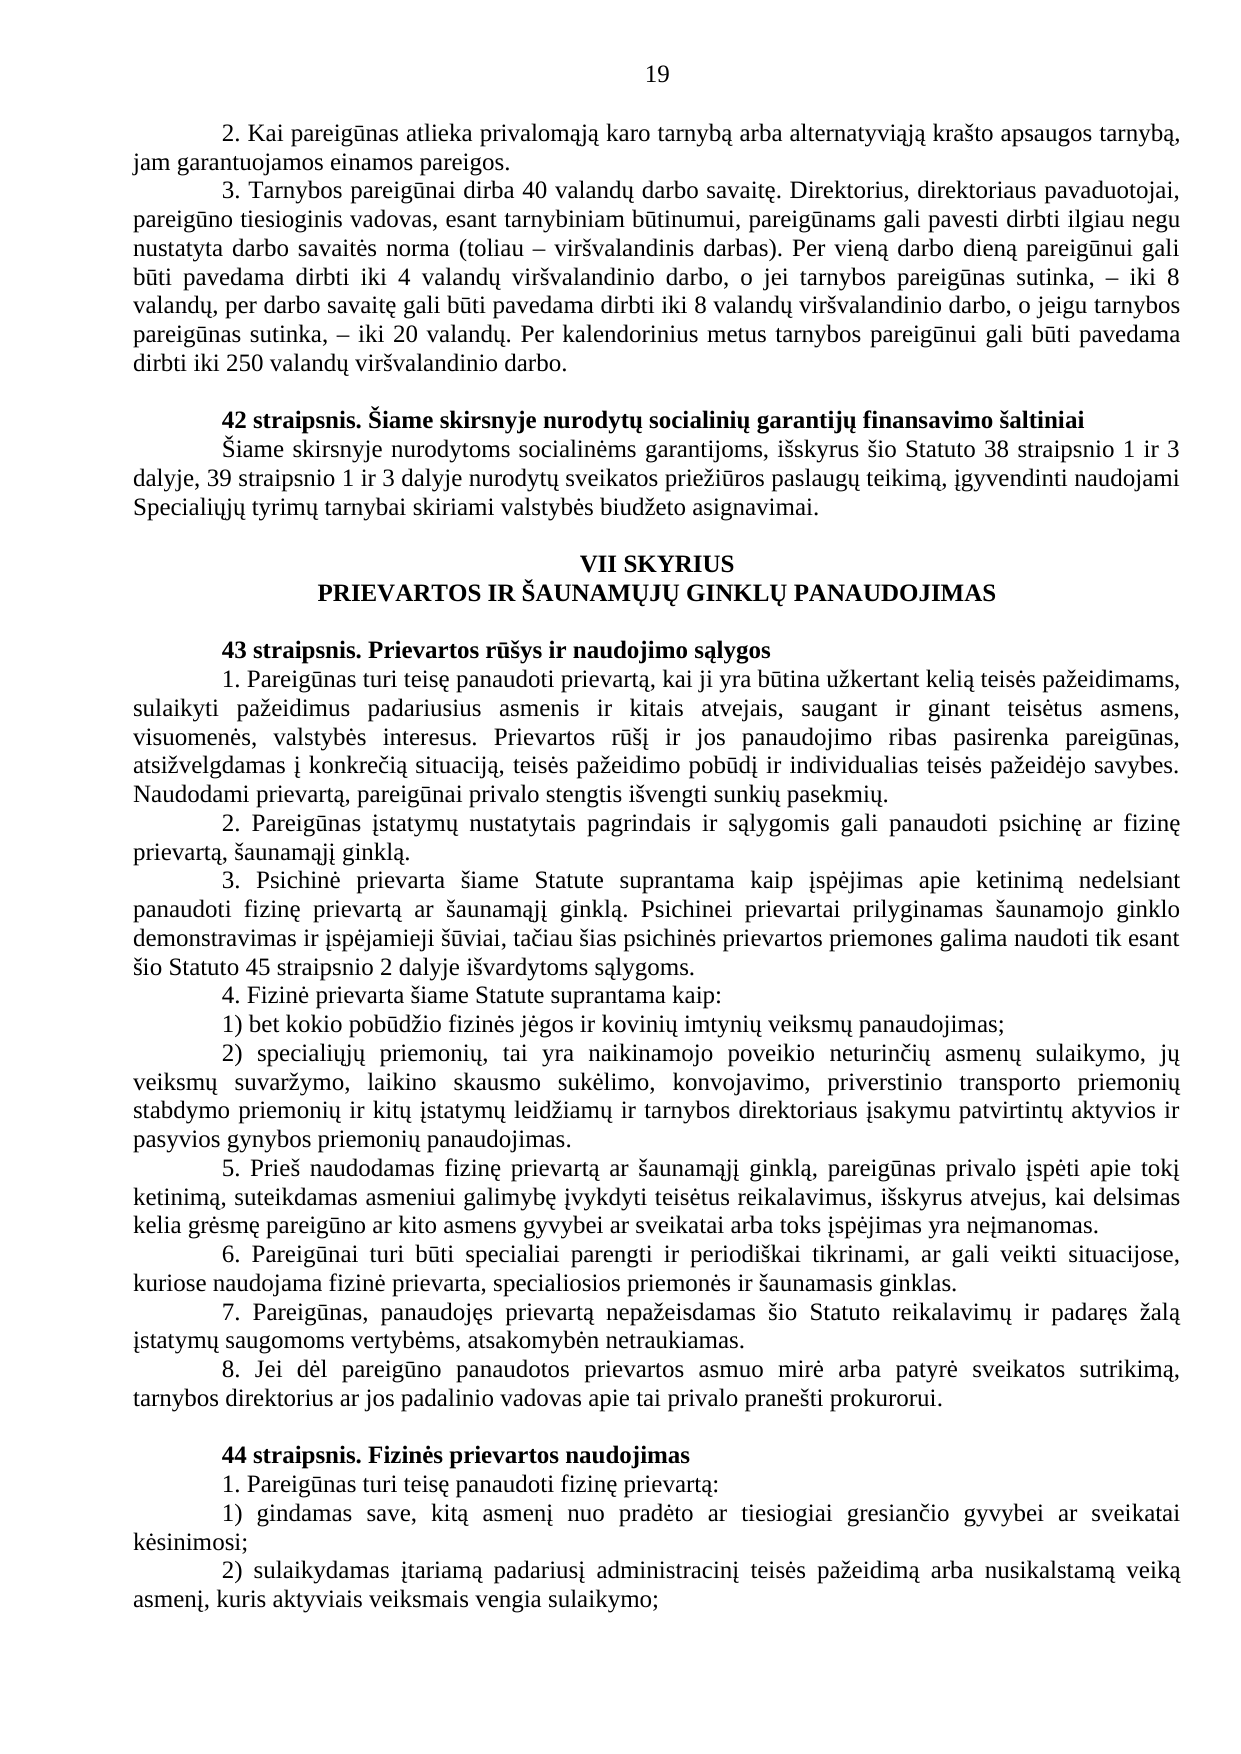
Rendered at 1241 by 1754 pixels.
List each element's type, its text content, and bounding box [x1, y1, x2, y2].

text 3. Tarnybos pareigūnai dirba 40 valandų darbo savaitę. Direktorius, direktoriaus pavaduotojai, pareigūno tiesioginis vadovas, esant tarnybiniam būtinumui, pareigūnams gali pavesti dirbti ilgiau negu nustatyta darbo savaitės norma (toliau – viršvalandinis darbas). Per vieną darbo dieną pareigūnui gali būti pavedama dirbti iki 4 valandų viršvalandinio darbo, o jei tarnybos pareigūnas sutinka, – iki 8 valandų, per darbo savaitę gali būti pavedama dirbti iki 8 valandų viršvalandinio darbo, o jeigu tarnybos pareigūnas sutinka, – iki 20 valandų. Per kalendorinius metus tarnybos pareigūnui gali būti pavedama dirbti iki 250 valandų viršvalandinio darbo. [133, 176, 1181, 377]
text 2. Pareigūnas įstatymų nustatytais pagrindais ir sąlygomis gali panaudoti psichinę ar fizinę prievartą, šaunamąjį ginklą. [133, 808, 1181, 866]
text VII SKYRIUS [133, 549, 1181, 578]
text Šiame skirsnyje nurodytoms socialinėms garantijoms, išskyrus šio Statuto 38 straipsnio 1 ir 3 dalyje, 39 straipsnio 1 ir 3 dalyje nurodytų sveikatos priežiūros paslaugų teikimą, įgyvendinti naudojami Specialiųjų tyrimų tarnybai skiriami valstybės biudžeto asignavimai. [133, 434, 1181, 521]
text 4. Fizinė prievarta šiame Statute suprantama kaip: [133, 981, 1181, 1009]
text 8. Jei dėl pareigūno panaudotos prievartos asmuo mirė arba patyrė sveikatos sutrikimą, tarnybos direktorius ar jos padalinio vadovas apie tai privalo pranešti prokurorui. [133, 1354, 1181, 1412]
text 43 straipsnis. Prievartos rūšys ir naudojimo sąlygos [133, 636, 1181, 664]
text 1. Pareigūnas turi teisę panaudoti fizinę prievartą: [133, 1469, 1181, 1498]
text 3. Psichinė prievarta šiame Statute suprantama kaip įspėjimas apie ketinimą nedelsiant panaudoti fizinę prievartą ar šaunamąjį ginklą. Psichinei prievartai prilyginamas šaunamojo ginklo demonstravimas ir įspėjamieji šūviai, tačiau šias psichinės prievartos priemones galima naudoti tik esant šio Statuto 45 straipsnio 2 dalyje išvardytoms sąlygoms. [133, 866, 1181, 981]
text 2. Kai pareigūnas atlieka privalomąją karo tarnybą arba alternatyviąją krašto apsaugos tarnybą, jam garantuojamos einamos pareigos. [133, 118, 1181, 176]
text 1) gindamas save, kitą asmenį nuo pradėto ar tiesiogiai gresiančio gyvybei ar sveikatai kėsinimosi; [133, 1498, 1181, 1556]
text 5. Prieš naudodamas fizinę prievartą ar šaunamąjį ginklą, pareigūnas privalo įspėti apie tokį ketinimą, suteikdamas asmeniui galimybę įvykdyti teisėtus reikalavimus, išskyrus atvejus, kai delsimas kelia grėsmę pareigūno ar kito asmens gyvybei ar sveikatai arba toks įspėjimas yra neįmanomas. [133, 1153, 1181, 1239]
text 7. Pareigūnas, panaudojęs prievartą nepažeisdamas šio Statuto reikalavimų ir padaręs žalą įstatymų saugomoms vertybėms, atsakomybėn netraukiamas. [133, 1297, 1181, 1354]
text 2) specialiųjų priemonių, tai yra naikinamojo poveikio neturinčių asmenų sulaikymo, jų veiksmų suvaržymo, laikino skausmo sukėlimo, konvojavimo, priverstinio transporto priemonių stabdymo priemonių ir kitų įstatymų leidžiamų ir tarnybos direktoriaus įsakymu patvirtintų aktyvios ir pasyvios gynybos priemonių panaudojimas. [133, 1038, 1181, 1153]
text 44 straipsnis. Fizinės prievartos naudojimas [133, 1441, 1181, 1469]
text 1) bet kokio pobūdžio fizinės jėgos ir kovinių imtynių veiksmų panaudojimas; [133, 1009, 1181, 1038]
text PRIEVARTOS IR ŠAUNAMŲJŲ GINKLŲ PANAUDOJIMAS [133, 578, 1181, 607]
text 6. Pareigūnai turi būti specialiai parengti ir periodiškai tikrinami, ar gali veikti situacijose, kuriose naudojama fizinė prievarta, specialiosios priemonės ir šaunamasis ginklas. [133, 1239, 1181, 1297]
text 42 straipsnis. Šiame skirsnyje nurodytų socialinių garantijų finansavimo šaltiniai [133, 406, 1181, 434]
text 2) sulaikydamas įtariamą padariusį administracinį teisės pažeidimą arba nusikalstamą veiką asmenį, kuris aktyviais veiksmais vengia sulaikymo; [133, 1556, 1181, 1613]
text 1. Pareigūnas turi teisę panaudoti prievartą, kai ji yra būtina užkertant kelią teisės pažeidimams, sulaikyti pažeidimus padariusius asmenis ir kitais atvejais, saugant ir ginant teisėtus asmens, visuomenės, valstybės interesus. Prievartos rūšį ir jos panaudojimo ribas pasirenka pareigūnas, atsižvelgdamas į konkrečią situaciją, teisės pažeidimo pobūdį ir individualias teisės pažeidėjo savybes. Naudodami prievartą, pareigūnai privalo stengtis išvengti sunkių pasekmių. [133, 664, 1181, 808]
